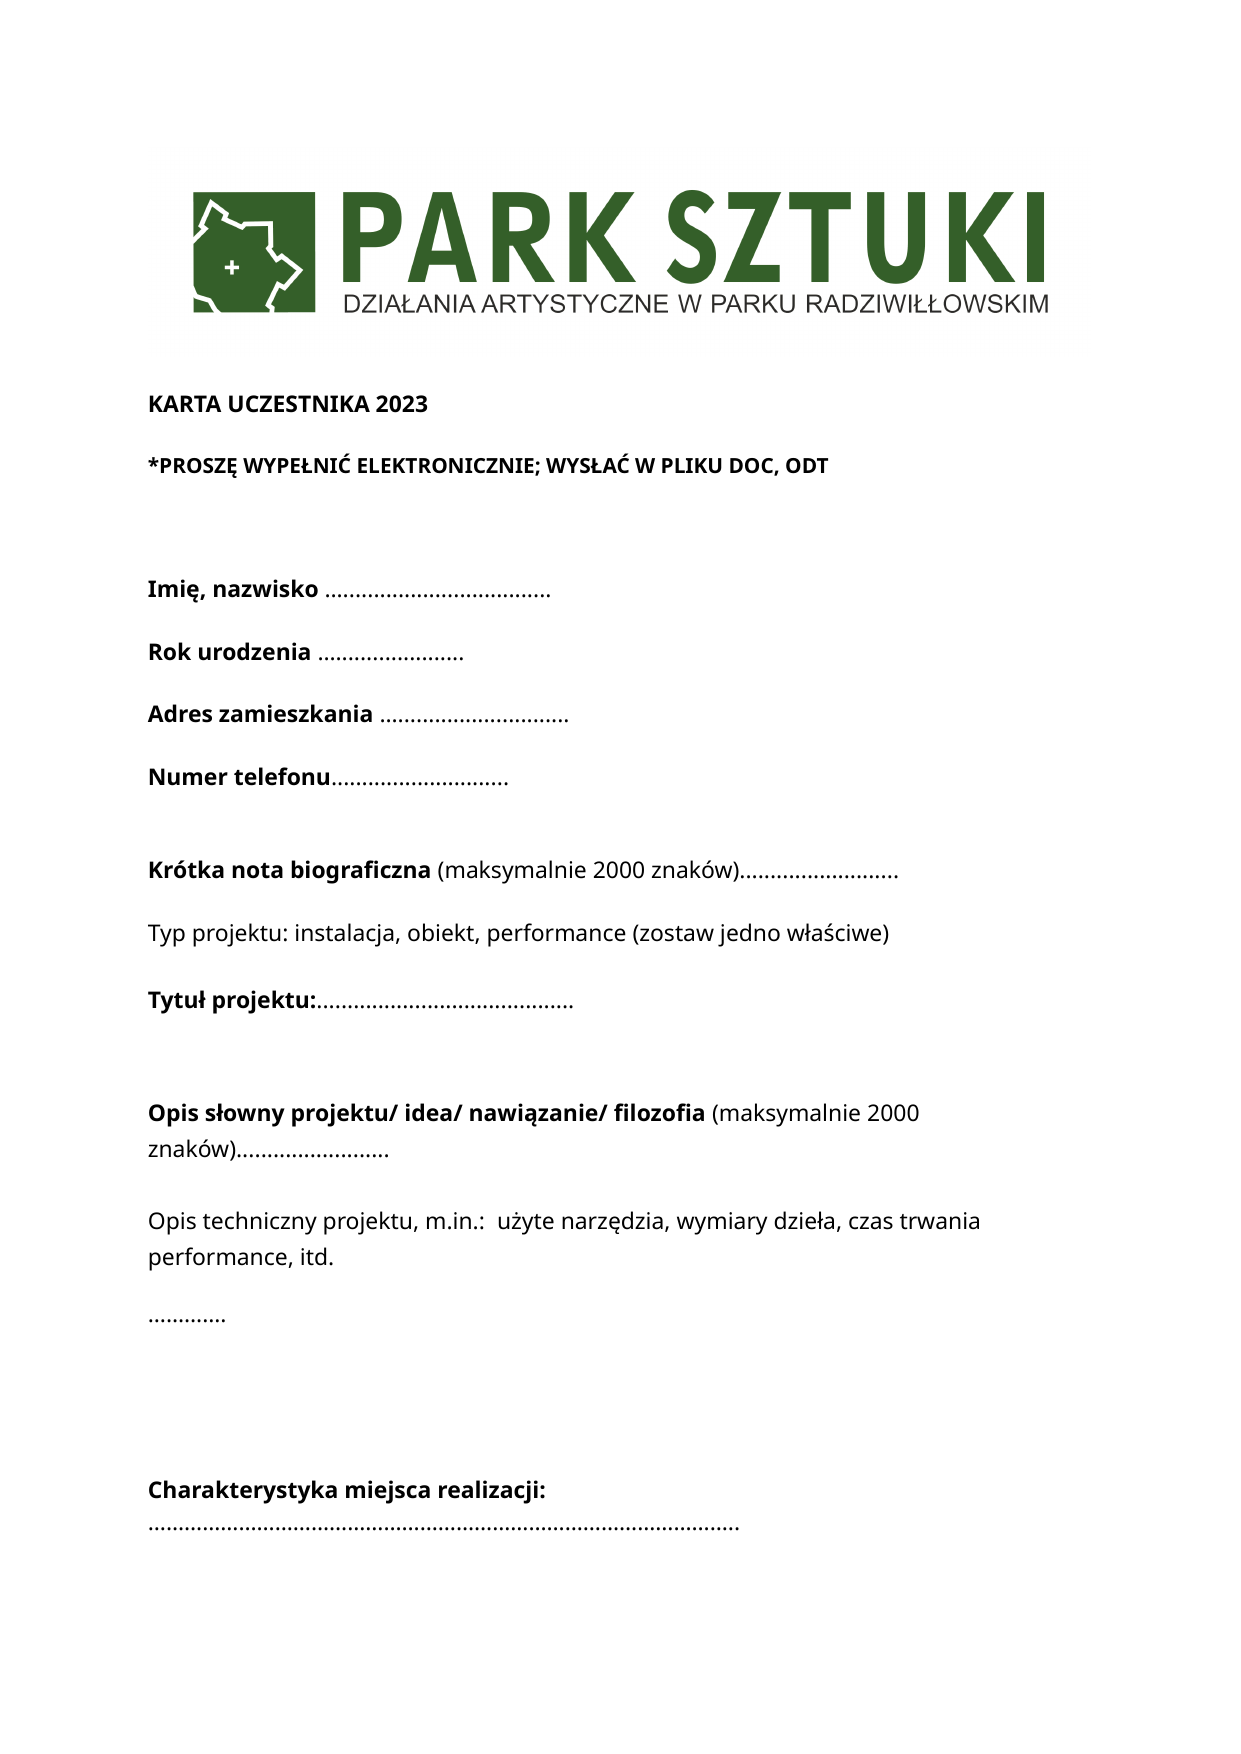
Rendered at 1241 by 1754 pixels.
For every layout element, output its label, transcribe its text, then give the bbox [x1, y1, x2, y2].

text Krótka nota biograficzna (maksymalnie 2000 znaków).......................... [148, 854, 1093, 885]
text Rok urodzenia …..................... [148, 635, 1093, 667]
text *PROSZĘ WYPEŁNIĆ ELEKTRONICZNIE; WYSŁAĆ W PLIKU DOC, ODT [148, 451, 1093, 510]
text Adres zamieszkania …............................ [148, 698, 1093, 729]
text Typ projektu: instalacja, obiekt, performance (zostaw jedno właściwe) [148, 917, 1093, 948]
text Numer telefonu............................. [148, 760, 1093, 792]
text KARTA UCZESTNIKA 2023 [148, 148, 1093, 419]
text Opis słowny projektu/ idea/ nawiązanie/ filozofia (maksymalnie 2000 znaków)......................... Opis techniczny projektu, m.in.: użyte narzędzia, wymiary dzieła, czas trwania performance, itd. [148, 1097, 1093, 1272]
text …………………………………………………………………………………….. [148, 1506, 1093, 1537]
text Tytuł projektu:.......................................... [148, 948, 1093, 1015]
text Imię, nazwisko ….................................. [148, 573, 1093, 604]
text Charakterystyka miejsca realizacji: [148, 1443, 1093, 1506]
text …………. [148, 1298, 1093, 1361]
picture [147, 147, 1092, 357]
